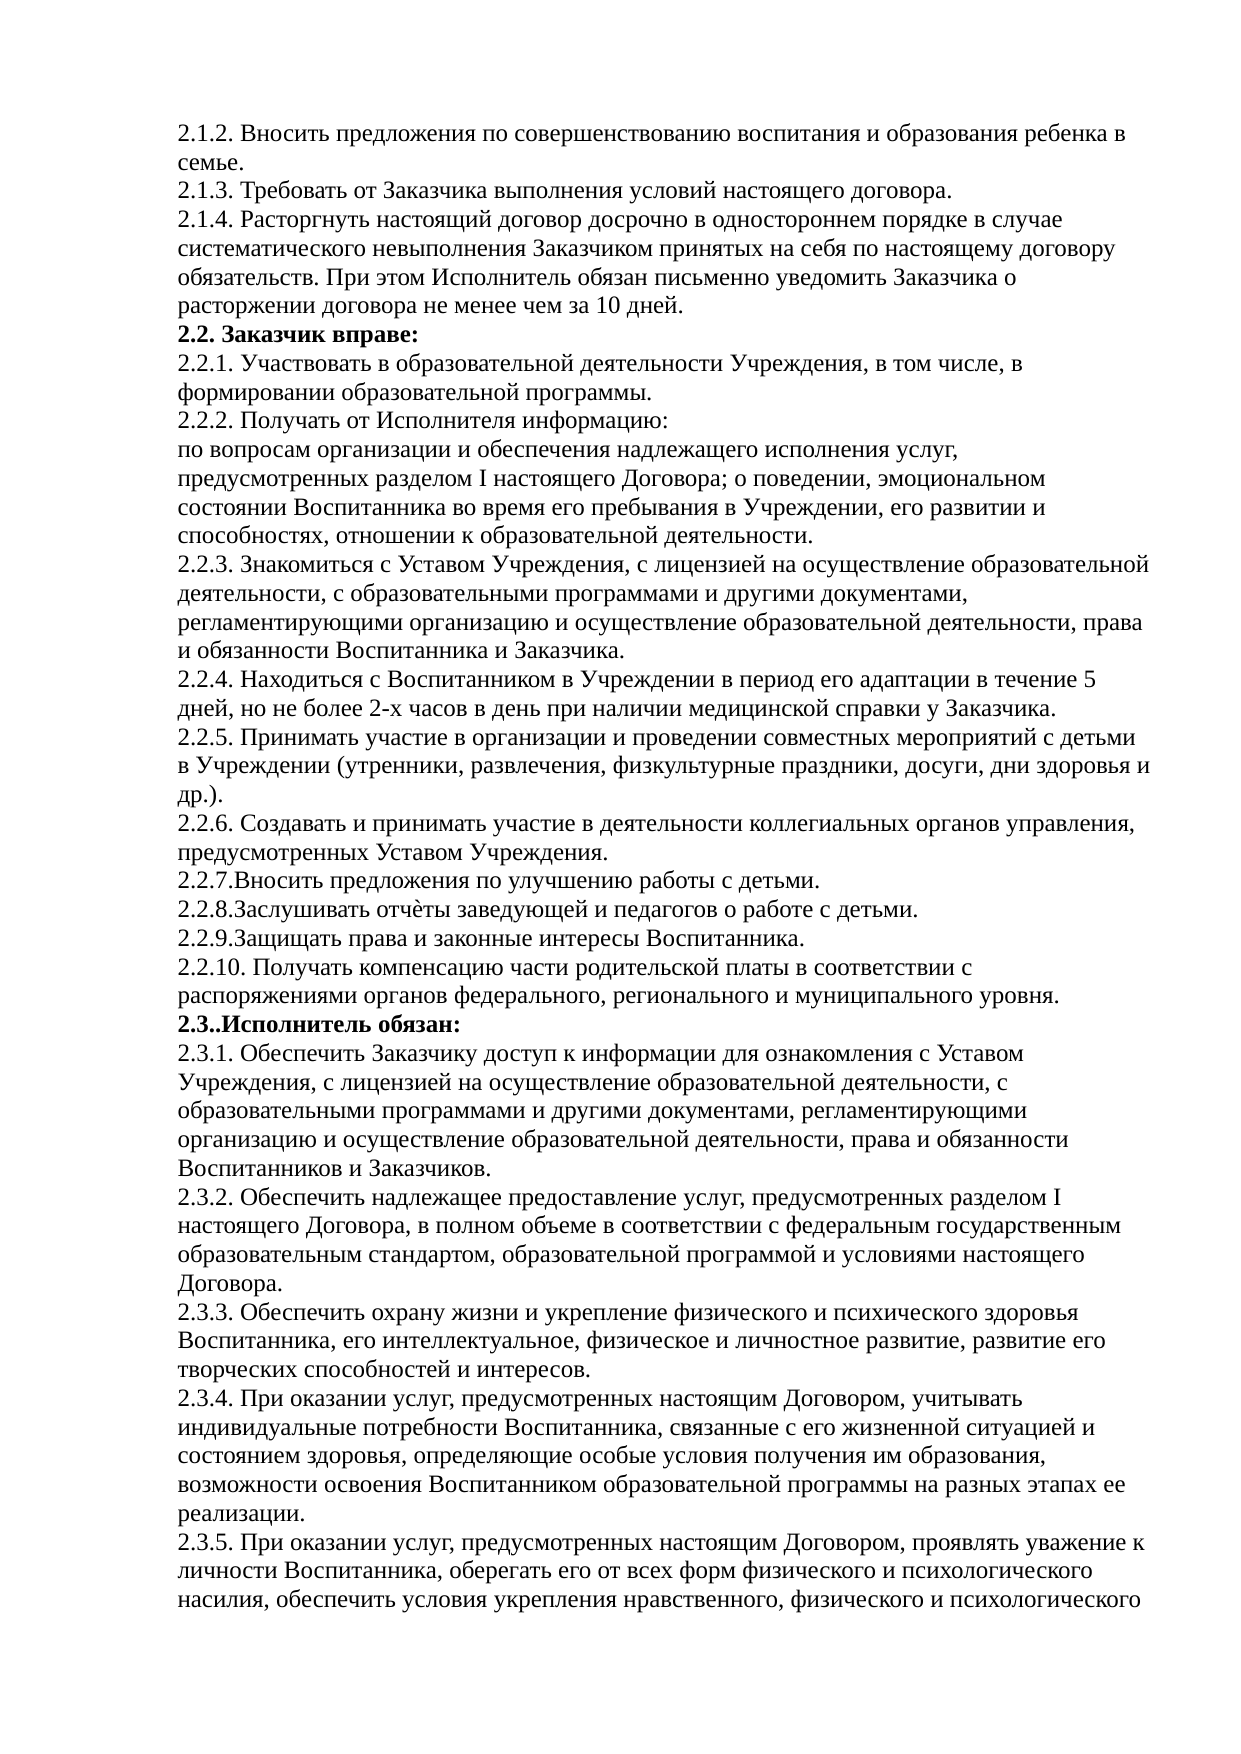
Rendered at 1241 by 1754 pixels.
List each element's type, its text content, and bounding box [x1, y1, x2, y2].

text 2.3.1. Обеспечить Заказчику доступ к информации для ознакомления с Уставом Учреждения, с лицензией на осуществление образовательной деятельности, с образовательными программами и другими документами, регламентирующими организацию и осуществление образовательной деятельности, права и обязанности Воспитанников и Заказчиков. [177, 1038, 1152, 1182]
text 2.2.7.Вносить предложения по улучшению работы с детьми. [177, 866, 1152, 894]
text 2.3.5. При оказании услуг, предусмотренных настоящим Договором, проявлять уважение к личности Воспитанника, оберегать его от всех форм физического и психологического насилия, обеспечить условия укрепления нравственного, физического и психологического [177, 1527, 1152, 1613]
text 2.2.3. Знакомиться с Уставом Учреждения, с лицензией на осуществление образовательной деятельности, с образовательными программами и другими документами, регламентирующими организацию и осуществление образовательной деятельности, права и обязанности Воспитанника и Заказчика. [177, 549, 1152, 664]
text 2.2. Заказчик вправе: [177, 319, 1152, 348]
text 2.2.4. Находиться с Воспитанником в Учреждении в период его адаптации в течение 5 дней, но не более 2-х часов в день при наличии медицинской справки у Заказчика. [177, 664, 1152, 722]
text 2.3.3. Обеспечить охрану жизни и укрепление физического и психического здоровья Воспитанника, его интеллектуальное, физическое и личностное развитие, развитие его творческих способностей и интересов. [177, 1297, 1152, 1383]
text 2.2.2. Получать от Исполнителя информацию: [177, 406, 1152, 434]
text 2.2.5. Принимать участие в организации и проведении совместных мероприятий с детьми в Учреждении (утренники, развлечения, физкультурные праздники, досуги, дни здоровья и др.). [177, 722, 1152, 808]
text 2.2.9.Защищать права и законные интересы Воспитанника. [177, 923, 1152, 952]
text 2.2.6. Создавать и принимать участие в деятельности коллегиальных органов управления, [177, 808, 1152, 837]
text 2.1.3. Требовать от Заказчика выполнения условий настоящего договора. [177, 176, 1152, 204]
text 2.1.2. Вносить предложения по совершенствованию воспитания и образования ребенка в семье. [177, 118, 1152, 176]
text 2.2.10. Получать компенсацию части родительской платы в соответствии с распоряжениями органов федерального, регионального и муниципального уровня. [177, 952, 1152, 1009]
text по вопросам организации и обеспечения надлежащего исполнения услуг, предусмотренных разделом I настоящего Договора; о поведении, эмоциональном состоянии Воспитанника во время его пребывания в Учреждении, его развитии и способностях, отношении к образовательной деятельности. [177, 434, 1152, 549]
text 2.2.8.Заслушивать отчѐты заведующей и педагогов о работе с детьми. [177, 894, 1152, 923]
text 2.1.4. Расторгнуть настоящий договор досрочно в одностороннем порядке в случае систематического невыполнения Заказчиком принятых на себя по настоящему договору обязательств. При этом Исполнитель обязан письменно уведомить Заказчика о расторжении договора не менее чем за 10 дней. [177, 204, 1152, 319]
text 2.3..Исполнитель обязан: [177, 1009, 1152, 1038]
text 2.2.1. Участвовать в образовательной деятельности Учреждения, в том числе, в формировании образовательной программы. [177, 348, 1152, 406]
text 2.3.2. Обеспечить надлежащее предоставление услуг, предусмотренных разделом I настоящего Договора, в полном объеме в соответствии с федеральным государственным образовательным стандартом, образовательной программой и условиями настоящего Договора. [177, 1182, 1152, 1297]
text предусмотренных Уставом Учреждения. [177, 837, 1152, 866]
text 2.3.4. При оказании услуг, предусмотренных настоящим Договором, учитывать индивидуальные потребности Воспитанника, связанные с его жизненной ситуацией и состоянием здоровья, определяющие особые условия получения им образования, возможности освоения Воспитанником образовательной программы на разных этапах ее реализации. [177, 1383, 1152, 1527]
